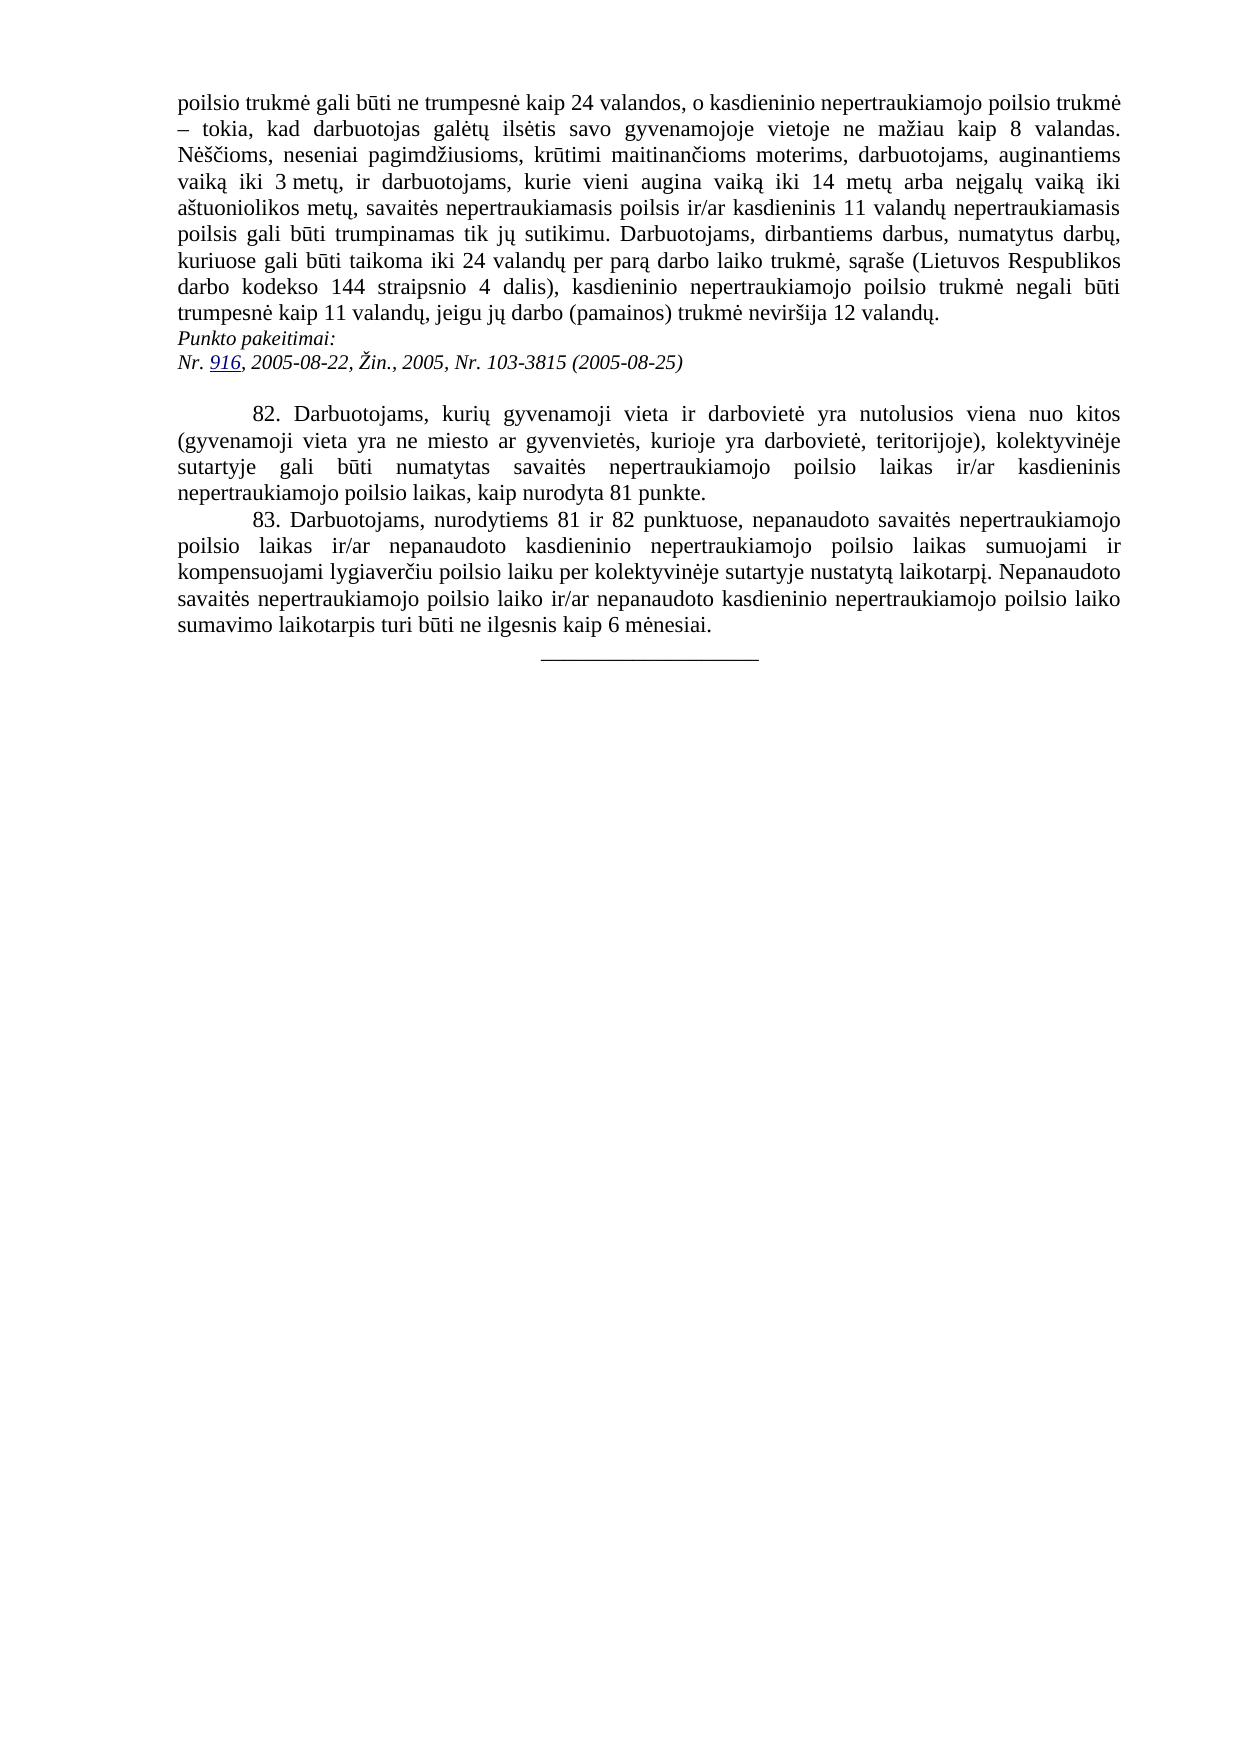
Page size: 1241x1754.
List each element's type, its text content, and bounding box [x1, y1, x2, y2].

text Punkto pakeitimai: [177, 326, 1122, 350]
text ___________________ [177, 637, 1122, 664]
text poilsio trukmė gali būti ne trumpesnė kaip 24 valandos, o kasdieninio nepertraukiamojo poilsio trukmė – tokia, kad darbuotojas galėtų ilsėtis savo gyvenamojoje vietoje ne mažiau kaip 8 valandas. Nėščioms, neseniai pagimdžiusioms, krūtimi maitinančioms moterims, darbuotojams, auginantiems vaiką iki 3 metų, ir darbuotojams, kurie vieni augina vaiką iki 14 metų arba neįgalų vaiką iki aštuoniolikos metų, savaitės nepertraukiamasis poilsis ir/ar kasdieninis 11 valandų nepertraukiamasis poilsis gali būti trumpinamas tik jų sutikimu. Darbuotojams, dirbantiems darbus, numatytus darbų, kuriuose gali būti taikoma iki 24 valandų per parą darbo laiko trukmė, sąraše (Lietuvos Respublikos darbo kodekso 144 straipsnio 4 dalis), kasdieninio nepertraukiamojo poilsio trukmė negali būti trumpesnė kaip 11 valandų, jeigu jų darbo (pamainos) trukmė neviršija 12 valandų. [177, 89, 1122, 326]
text Nr. 916, 2005-08-22, Žin., 2005, Nr. 103-3815 (2005-08-25) [177, 350, 1122, 374]
text 82. Darbuotojams, kurių gyvenamoji vieta ir darbovietė yra nutolusios viena nuo kitos (gyvenamoji vieta yra ne miesto ar gyvenvietės, kurioje yra darbovietė, teritorijoje), kolektyvinėje sutartyje gali būti numatytas savaitės nepertraukiamojo poilsio laikas ir/ar kasdieninis nepertraukiamojo poilsio laikas, kaip nurodyta 81 punkte. [177, 400, 1122, 506]
text 83. Darbuotojams, nurodytiems 81 ir 82 punktuose, nepanaudoto savaitės nepertraukiamojo poilsio laikas ir/ar nepanaudoto kasdieninio nepertraukiamojo poilsio laikas sumuojami ir kompensuojami lygiaverčiu poilsio laiku per kolektyvinėje sutartyje nustatytą laikotarpį. Nepanaudoto savaitės nepertraukiamojo poilsio laiko ir/ar nepanaudoto kasdieninio nepertraukiamojo poilsio laiko sumavimo laikotarpis turi būti ne ilgesnis kaip 6 mėnesiai. [177, 506, 1122, 637]
